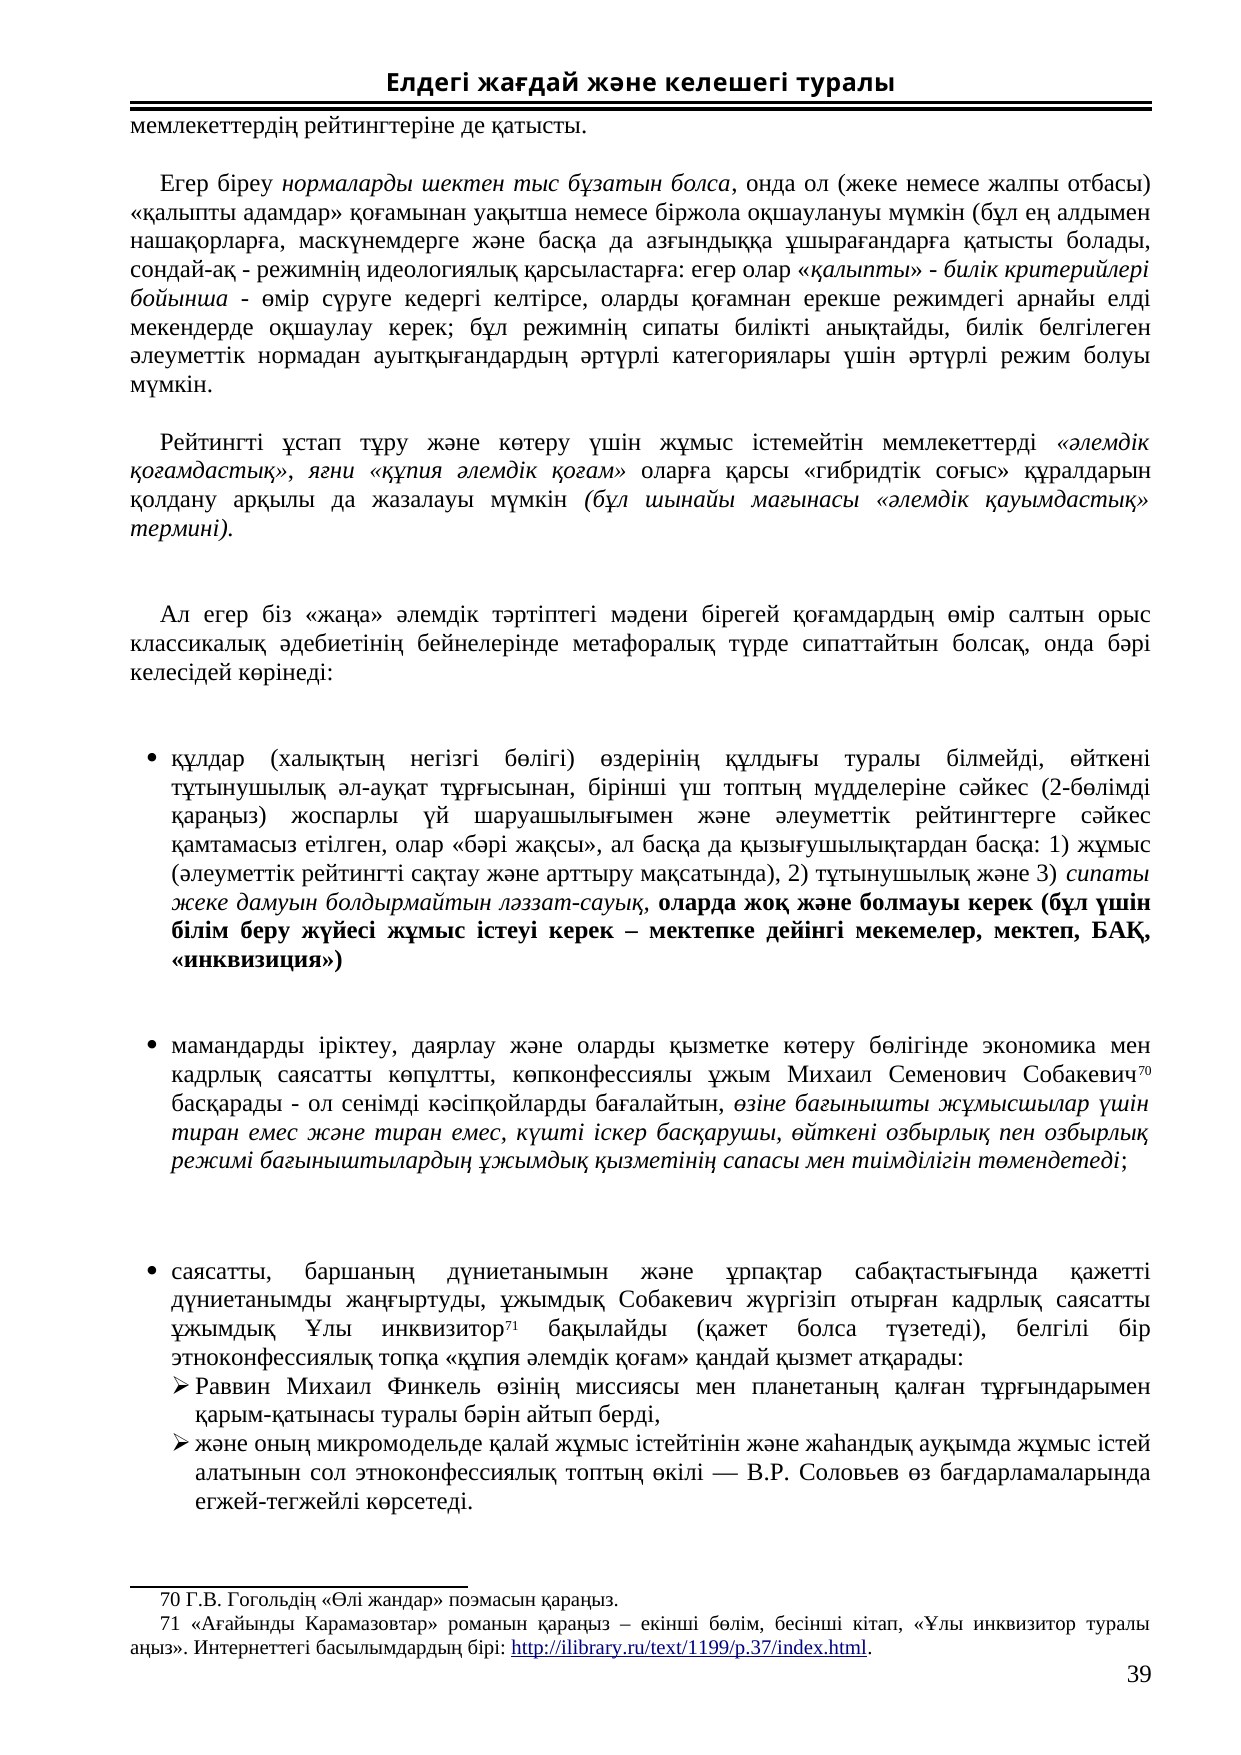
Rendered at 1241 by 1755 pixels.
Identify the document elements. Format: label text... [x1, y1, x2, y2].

text Ал егер біз «жаңа» әлемдік тәртіптегі мәдени бірегей қоғамдардың өмір салтын орыс классикалық әдебиетінің бейнелерінде метафоралық түрде сипаттайтын болсақ, онда бәрі келесідей көрінеді: [130, 599, 1152, 686]
text Егер біреу нормаларды шектен тыс бұзатын болса, онда ол (жеке немесе жалпы отбасы) «қалыпты адамдар» қоғамынан уақытша немесе біржола оқшаулануы мүмкін (бұл ең алдымен нашақорларға, маскүнемдерге және басқа да азғындыққа ұшырағандарға қатысты болады, сондай-ақ - режимнің идеологиялық қарсыластарға: егер олар «қалыпты» - билік критерийлері бойынша - өмір сүруге кедергі келтірсе, оларды қоғамнан ерекше режимдегі арнайы елді мекендерде оқшаулау керек; бұл режимнің сипаты билікті анықтайды, билік белгілеген әлеуметтік нормадан ауытқығандардың әртүрлі категориялары үшін әртүрлі режим болуы мүмкін. [130, 168, 1152, 398]
list және оның микромодельде қалай жұмыс істейтінін және жаһандық ауқымда жұмыс істей алатынын сол этноконфессиялық топтың өкілі — В.Р. Соловьев өз бағдарламаларында егжей-тегжейлі көрсетеді. [171, 1428, 1152, 1514]
list Раввин Михаил Финкель өзінің миссиясы мен планетаның қалған тұрғындарымен қарым-қатынасы туралы бәрін айтып берді, [171, 1371, 1152, 1428]
list «Ағайынды Карамазовтар» романын қараңыз – екінші бөлім, бесінші кітап, «Ұлы инквизитор туралы аңыз». Интернеттегі басылымдардың бірі: http://ilibrary.ru/text/1199/p.37/index.html. [130, 1611, 1152, 1659]
list құлдар (халықтың негізгі бөлігі) өздерінің құлдығы туралы білмейді, өйткені тұтынушылық әл-ауқат тұрғысынан, бірінші үш топтың мүдделеріне сәйкес (2-бөлімді қараңыз) жоспарлы үй шаруашылығымен және әлеуметтік рейтингтерге сәйкес қамтамасыз етілген, олар «бәрі жақсы», ал басқа да қызығушылықтардан басқа: 1) жұмыс (әлеуметтік рейтингті сақтау және арттыру мақсатында), 2) тұтынушылық және 3) сипаты жеке дамуын болдырмайтын ләззат-сауық, оларда жоқ және болмауы керек (бұл үшін білім беру жүйесі жұмыс істеуі керек – мектепке дейінгі мекемелер, мектеп, БАҚ, «инквизиция») [148, 743, 1152, 973]
text мемлекеттердің рейтингтеріне де қатысты. [130, 111, 1152, 139]
list Г.В. Гогольдің «Өлі жандар» поэмасын қараңыз. [130, 1587, 1152, 1611]
list саясатты, баршаның дүниетанымын және ұрпақтар сабақтастығында қажетті дүниетанымды жаңғыртуды, ұжымдық Собакевич жүргізіп отырған кадрлық саясатты ұжымдық Ұлы инквизитор бақылайды (қажет болса түзетеді), белгілі бір этноконфессиялық топқа «құпия әлемдік қоғам» қандай қызмет атқарады: [148, 1256, 1152, 1371]
list мамандарды іріктеу, даярлау және оларды қызметке көтеру бөлігінде экономика мен кадрлық саясатты көпұлтты, көпконфессиялы ұжым Михаил Семенович Собакевич басқарады - ол сенімді кәсіпқойларды бағалайтын, өзіне бағынышты жұмысшылар үшін тиран емес және тиран емес, күшті іскер басқарушы, өйткені озбырлық пен озбырлық режимі бағыныштылардың ұжымдық қызметінің сапасы мен тиімділігін төмендетеді; [148, 1031, 1152, 1174]
text Рейтингті ұстап тұру және көтеру үшін жұмыс істемейтін мемлекеттерді «әлемдік қоғамдастық», яғни «құпия әлемдік қоғам» оларға қарсы «гибридтік соғыс» құралдарын қолдану арқылы да жазалауы мүмкін (бұл шынайы мағынасы «әлемдік қауымдастық» термині). [130, 427, 1152, 542]
